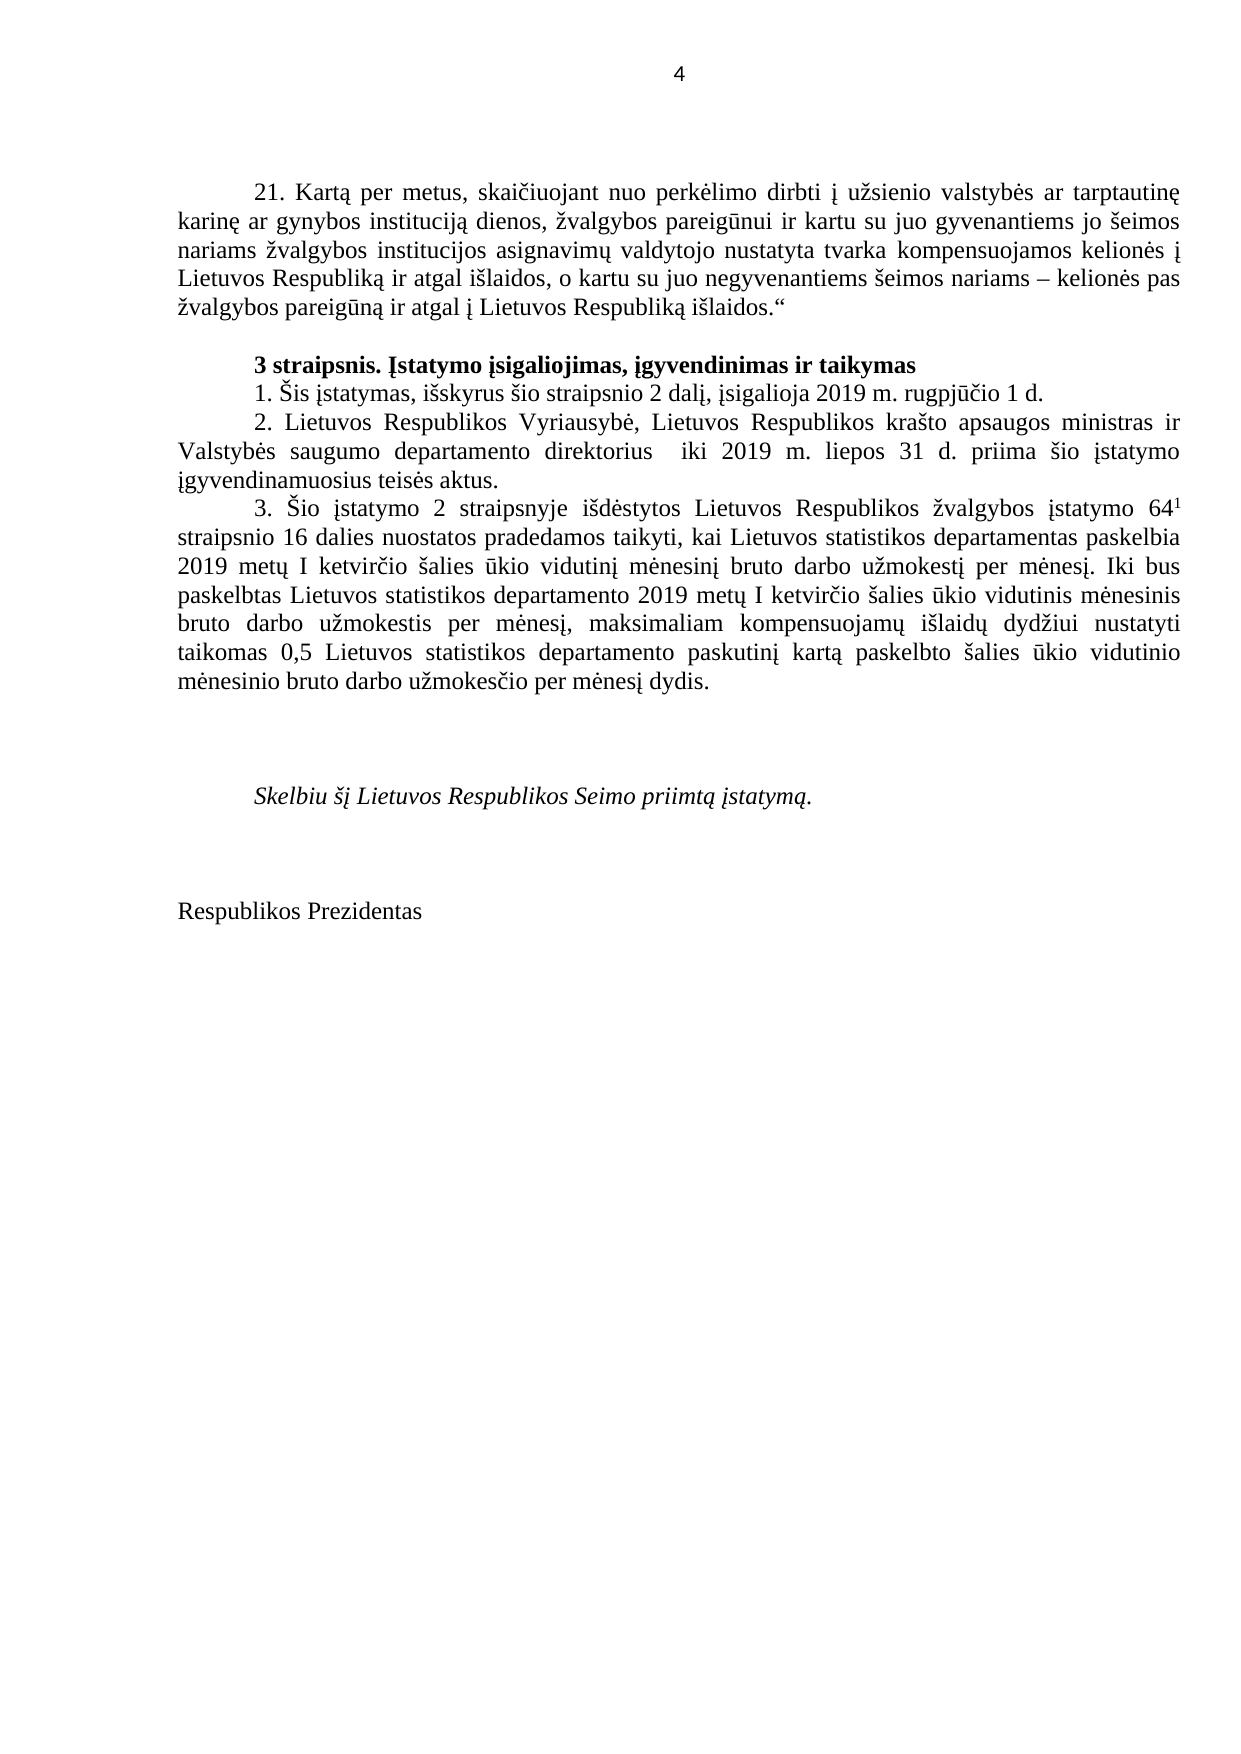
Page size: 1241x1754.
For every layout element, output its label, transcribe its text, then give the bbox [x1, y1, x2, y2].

text 1. Šis įstatymas, išskyrus šio straipsnio 2 dalį, įsigalioja 2019 m. rugpjūčio 1 d. [177, 378, 1181, 407]
text Skelbiu šį Lietuvos Respublikos Seimo priimtą įstatymą. [177, 781, 1181, 810]
text 21. Kartą per metus, skaičiuojant nuo perkėlimo dirbti į užsienio valstybės ar tarptautinę karinę ar gynybos instituciją dienos, žvalgybos pareigūnui ir kartu su juo gyvenantiems jo šeimos nariams žvalgybos institucijos asignavimų valdytojo nustatyta tvarka kompensuojamos kelionės į Lietuvos Respubliką ir atgal išlaidos, o kartu su juo negyvenantiems šeimos nariams – kelionės pas žvalgybos pareigūną ir atgal į Lietuvos Respubliką išlaidos.“ [177, 177, 1181, 321]
text 3 straipsnis. Įstatymo įsigaliojimas, įgyvendinimas ir taikymas [177, 350, 1181, 378]
text 2. Lietuvos Respublikos Vyriausybė, Lietuvos Respublikos krašto apsaugos ministras ir Valstybės saugumo departamento direktorius iki 2019 m. liepos 31 d. priima šio įstatymo įgyvendinamuosius teisės aktus. [177, 407, 1181, 493]
text 3. Šio įstatymo 2 straipsnyje išdėstytos Lietuvos Respublikos žvalgybos įstatymo 641 straipsnio 16 dalies nuostatos pradedamos taikyti, kai Lietuvos statistikos departamentas paskelbia 2019 metų I ketvirčio šalies ūkio vidutinį mėnesinį bruto darbo užmokestį per mėnesį. Iki bus paskelbtas Lietuvos statistikos departamento 2019 metų I ketvirčio šalies ūkio vidutinis mėnesinis bruto darbo užmokestis per mėnesį, maksimaliam kompensuojamų išlaidų dydžiui nustatyti taikomas 0,5 Lietuvos statistikos departamento paskutinį kartą paskelbto šalies ūkio vidutinio mėnesinio bruto darbo užmokesčio per mėnesį dydis. [177, 493, 1181, 695]
text Respublikos Prezidentas [177, 896, 1181, 925]
